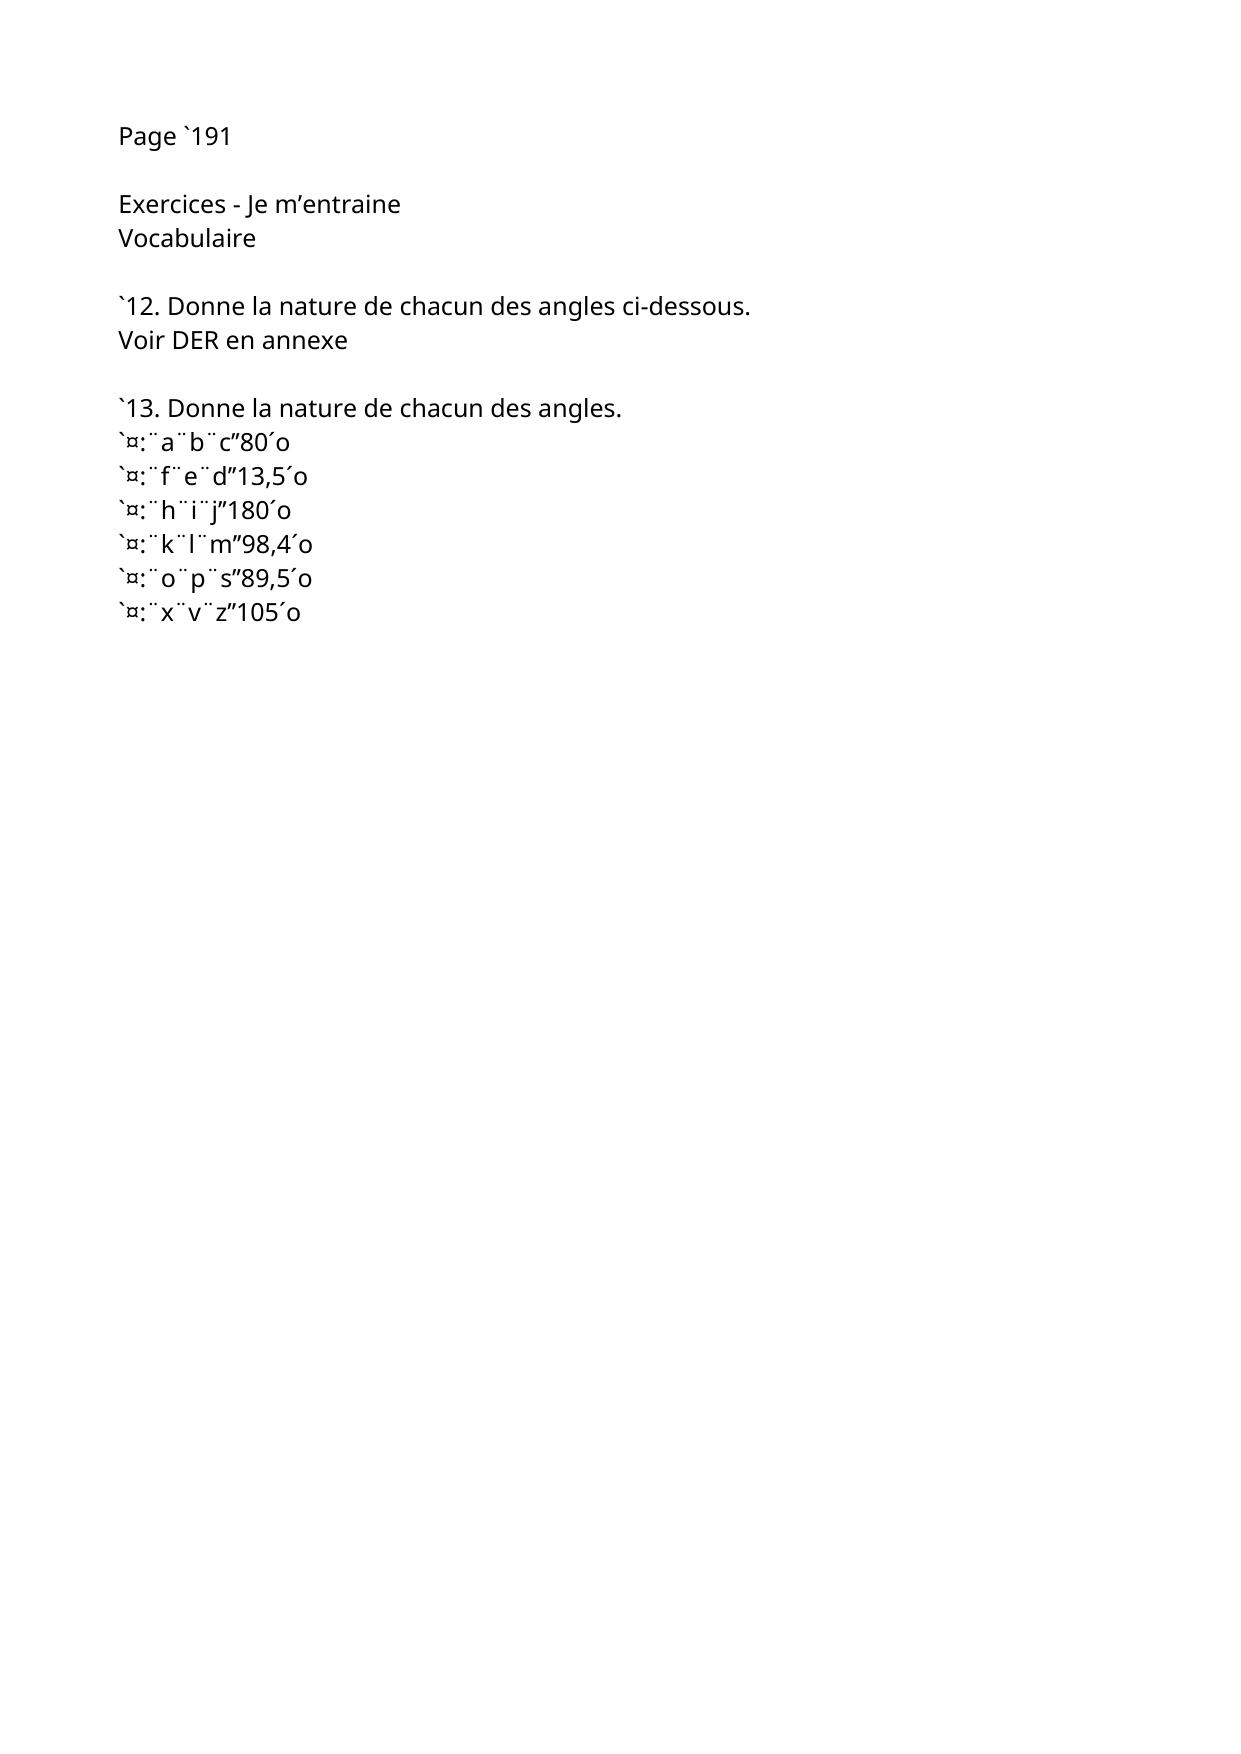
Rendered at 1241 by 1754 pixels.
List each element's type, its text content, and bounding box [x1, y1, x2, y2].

text `¤:¨h¨i¨j’’180´o [118, 493, 1122, 527]
text `¤:¨k¨l¨m’’98,4´o [118, 527, 1122, 561]
text Vocabulaire [118, 220, 1122, 254]
text `¤:¨o¨p¨s’’89,5´o [118, 561, 1122, 595]
text `¤:¨a¨b¨c’’80´o [118, 425, 1122, 459]
text Page `191 [118, 118, 1122, 152]
text Voir DER en annexe [118, 322, 1122, 357]
text `¤:¨f¨e¨d’’13,5´o [118, 459, 1122, 493]
text `¤:¨x¨v¨z’’105´o [118, 595, 1122, 629]
text `12. Donne la nature de chacun des angles ci-dessous. [118, 288, 1122, 322]
text Exercices - Je m’entraine [118, 186, 1122, 220]
text `13. Donne la nature de chacun des angles. [118, 391, 1122, 425]
